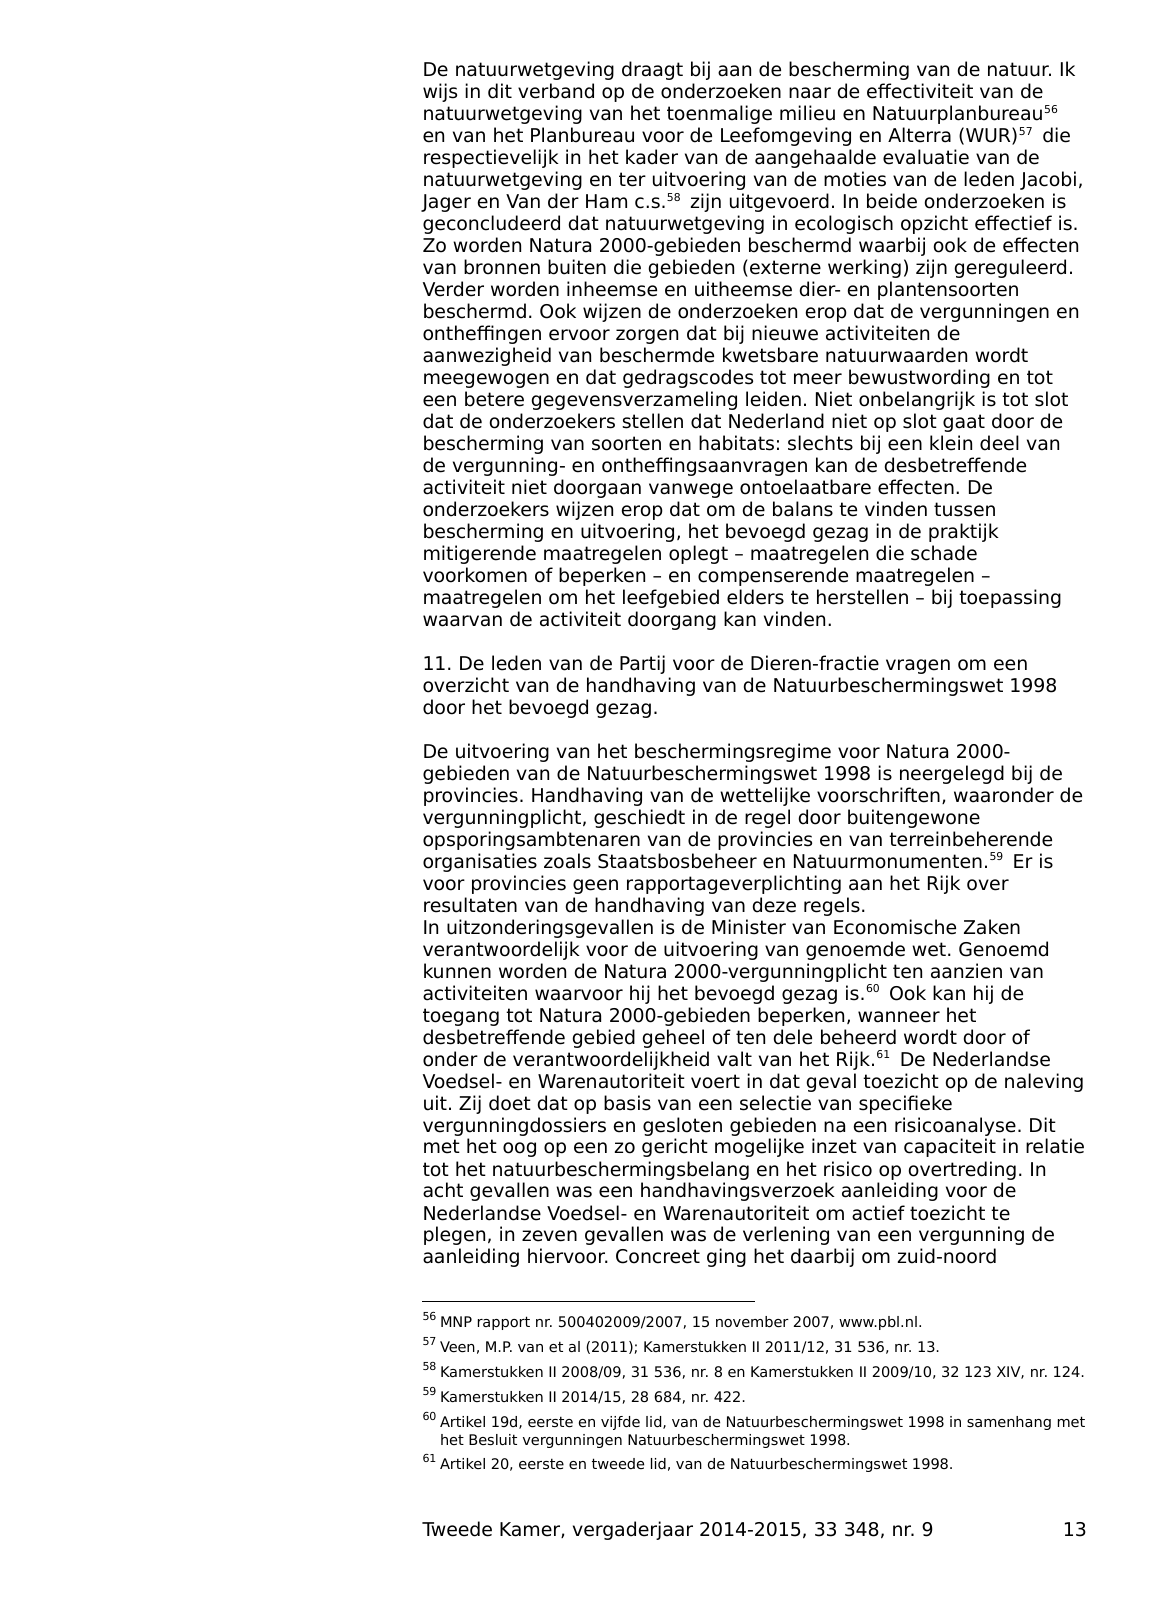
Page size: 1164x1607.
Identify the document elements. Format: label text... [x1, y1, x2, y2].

text 11. De leden van de Partij voor de Dieren-fractie vragen om een overzicht van de handhaving van de Natuurbeschermingswet 1998 door het bevoegd gezag. [422, 653, 1087, 719]
text Kamerstukken II 2008/09, 31 536, nr. 8 en Kamerstukken II 2009/10, 32 123 XIV, nr. 124. [422, 1360, 1087, 1382]
text In uitzonderingsgevallen is de Minister van Economische Zaken verantwoordelijk voor de uitvoering van genoemde wet. Genoemd kunnen worden de Natura 2000-vergunningplicht ten aanzien van activiteiten waarvoor hij het bevoegd gezag is. Ook kan hij de toegang tot Natura 2000-gebieden beperken, wanneer het desbetreffende gebied geheel of ten dele beheerd wordt door of onder de verantwoordelijkheid valt van het Rijk. De Nederlandse Voedsel- en Warenautoriteit voert in dat geval toezicht op de naleving uit. Zij doet dat op basis van een selectie van specifieke vergunningdossiers en gesloten gebieden na een risicoanalyse. Dit met het oog op een zo gericht mogelijke inzet van capaciteit in relatie tot het natuurbeschermingsbelang en het risico op overtreding. In acht gevallen was een handhavingsverzoek aanleiding voor de Nederlandse Voedsel- en Warenautoriteit om actief toezicht te plegen, in zeven gevallen was de verlening van een vergunning de aanleiding hiervoor. Concreet ging het daarbij om zuid-noord [422, 917, 1087, 1268]
text De uitvoering van het beschermingsregime voor Natura 2000-gebieden van de Natuurbeschermingswet 1998 is neergelegd bij de provincies. Handhaving van de wettelijke voorschriften, waaronder de vergunningplicht, geschiedt in de regel door buitengewone opsporingsambtenaren van de provincies en van terreinbeherende organisaties zoals Staatsbosbeheer en Natuurmonumenten. Er is voor provincies geen rapportageverplichting aan het Rijk over resultaten van de handhaving van deze regels. [422, 741, 1087, 917]
text MNP rapport nr. 500402009/2007, 15 november 2007, www.pbl.nl. [422, 1310, 1087, 1332]
text Veen, M.P. van et al (2011); Kamerstukken II 2011/12, 31 536, nr. 13. [422, 1335, 1087, 1357]
text Artikel 20, eerste en tweede lid, van de Natuurbeschermingswet 1998. [422, 1452, 1087, 1474]
text De natuurwetgeving draagt bij aan de bescherming van de natuur. Ik wijs in dit verband op de onderzoeken naar de effectiviteit van de natuurwetgeving van het toenmalige milieu en Natuurplanbureau en van het Planbureau voor de Leefomgeving en Alterra (WUR) die respectievelijk in het kader van de aangehaalde evaluatie van de natuurwetgeving en ter uitvoering van de moties van de leden Jacobi, Jager en Van der Ham c.s. zijn uitgevoerd. In beide onderzoeken is geconcludeerd dat natuurwetgeving in ecologisch opzicht effectief is. Zo worden Natura 2000-gebieden beschermd waarbij ook de effecten van bronnen buiten die gebieden (externe werking) zijn gereguleerd. Verder worden inheemse en uitheemse dier- en plantensoorten beschermd. Ook wijzen de onderzoeken erop dat de vergunningen en ontheffingen ervoor zorgen dat bij nieuwe activiteiten de aanwezigheid van beschermde kwetsbare natuurwaarden wordt meegewogen en dat gedragscodes tot meer bewustwording en tot een betere gegevensverzameling leiden. Niet onbelangrijk is tot slot dat de onderzoekers stellen dat Nederland niet op slot gaat door de bescherming van soorten en habitats: slechts bij een klein deel van de vergunning- en ontheffingsaanvragen kan de desbetreffende activiteit niet doorgaan vanwege ontoelaatbare effecten. De onderzoekers wijzen erop dat om de balans te vinden tussen bescherming en uitvoering, het bevoegd gezag in de praktijk mitigerende maatregelen oplegt – maatregelen die schade voorkomen of beperken – en compenserende maatregelen – maatregelen om het leefgebied elders te herstellen – bij toepassing waarvan de activiteit doorgang kan vinden. [422, 59, 1087, 631]
text Kamerstukken II 2014/15, 28 684, nr. 422. [422, 1385, 1087, 1407]
text Artikel 19d, eerste en vijfde lid, van de Natuurbeschermingswet 1998 in samenhang met het Besluit vergunningen Natuurbeschermingswet 1998. [422, 1410, 1087, 1449]
